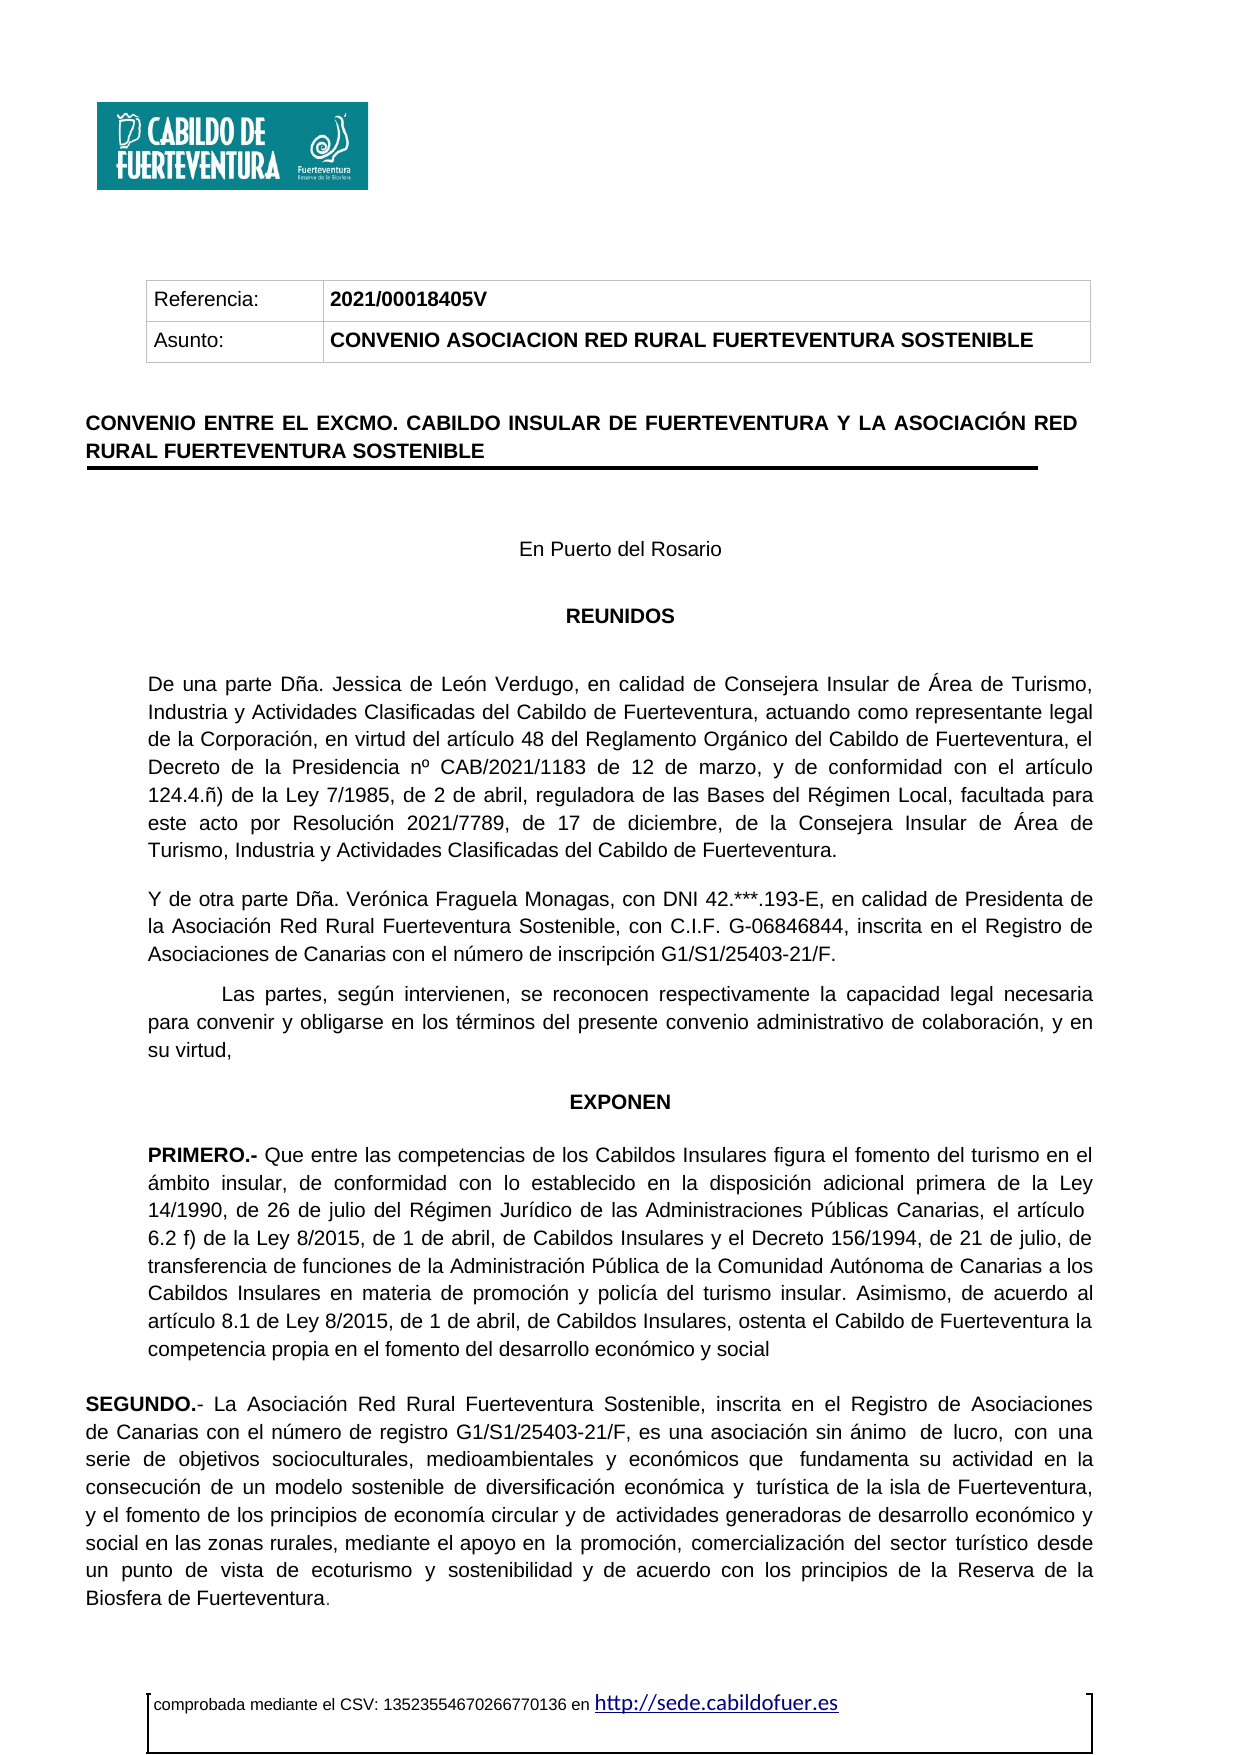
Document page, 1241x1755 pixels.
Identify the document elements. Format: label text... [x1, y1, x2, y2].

picture [97, 102, 369, 190]
text PRIMERO.- Que entre las competencias de los Cabildos Insulares figura el fomento del turismo en el ámbito insular, de conformidad con lo establecido en la disposición adicional primera de la Ley 14/1990, de 26 de julio del Régimen Jurídico de las Administraciones Públicas Canarias, el artículo [148, 1143, 1093, 1222]
table_cell CONVENIO ASOCIACION RED RURAL FUERTEVENTURA SOSTENIBLE [324, 322, 1090, 362]
text SEGUNDO.- La Asociación Red Rural Fuerteventura Sostenible, inscrita en el Registro de Asociaciones de Canarias con el número de registro G1/S1/25403-21/F, es una asociación sin ánimo de lucro, con una serie de objetivos socioculturales, medioambientales y económicos que fundamenta su actividad en la consecución de un modelo sostenible de diversificación económica y turística de la isla de Fuerteventura, y el fomento de los principios de economía circular y de actividades generadoras de desarrollo económico y social en las zonas rurales, mediante el apoyo en la promoción, comercialización del sector turístico desde un punto de vista de ecoturismo y sostenibilidad y de acuerdo con los principios de la Reserva de la Biosfera de Fuerteventura. [85, 1392, 1093, 1610]
table_header Referencia: [147, 281, 323, 321]
subtitle CONVENIO ENTRE EL EXCMO. CABILDO INSULAR DE FUERTEVENTURA Y LA ASOCIACIÓN RED RURAL FUERTEVENTURA SOSTENIBLE [85, 411, 1093, 463]
text En Puerto del Rosario [517, 537, 724, 561]
subtitle EXPONEN [517, 1090, 724, 1114]
text 6.2 f) de la Ley 8/2015, de 1 de abril, de Cabildos Insulares y el Decreto 156/1994, de 21 de julio, de transferencia de funciones de la Administración Pública de la Comunidad Autónoma de Canarias a los Cabildos Insulares en materia de promoción y policía del turismo insular. Asimismo, de acuerdo al artículo 8.1 de Ley 8/2015, de 1 de abril, de Cabildos Insulares, ostenta el Cabildo de Fuerteventura la competencia propia en el fomento del desarrollo económico y social [148, 1226, 1093, 1361]
text Y de otra parte Dña. Verónica Fraguela Monagas, con DNI 42.***.193-E, en calidad de Presidenta de la Asociación Red Rural Fuerteventura Sostenible, con C.I.F. G-06846844, inscrita en el Registro de Asociaciones de Canarias con el número de inscripción G1/S1/25403-21/F. [148, 887, 1093, 966]
text De una parte Dña. Jessica de León Verdugo, en calidad de Consejera Insular de Área de Turismo, Industria y Actividades Clasificadas del Cabildo de Fuerteventura, actuando como representante legal de la Corporación, en virtud del artículo 48 del Reglamento Orgánico del Cabildo de Fuerteventura, el Decreto de la Presidencia nº CAB/2021/1183 de 12 de marzo, y de conformidad con el artículo 124.4.ñ) de la Ley 7/1985, de 2 de abril, reguladora de las Bases del Régimen Local, facultada para este acto por Resolución 2021/7789, de 17 de diciembre, de la Consejera Insular de Área de Turismo, Industria y Actividades Clasificadas del Cabildo de Fuerteventura. [148, 672, 1093, 862]
text Las partes, según intervienen, se reconocen respectivamente la capacidad legal necesaria para convenir y obligarse en los términos del presente convenio administrativo de colaboración, y en su virtud, [148, 982, 1093, 1061]
table_cell Asunto: [147, 322, 323, 362]
subtitle REUNIDOS [517, 604, 724, 628]
table_header 2021/00018405V [324, 281, 1090, 321]
